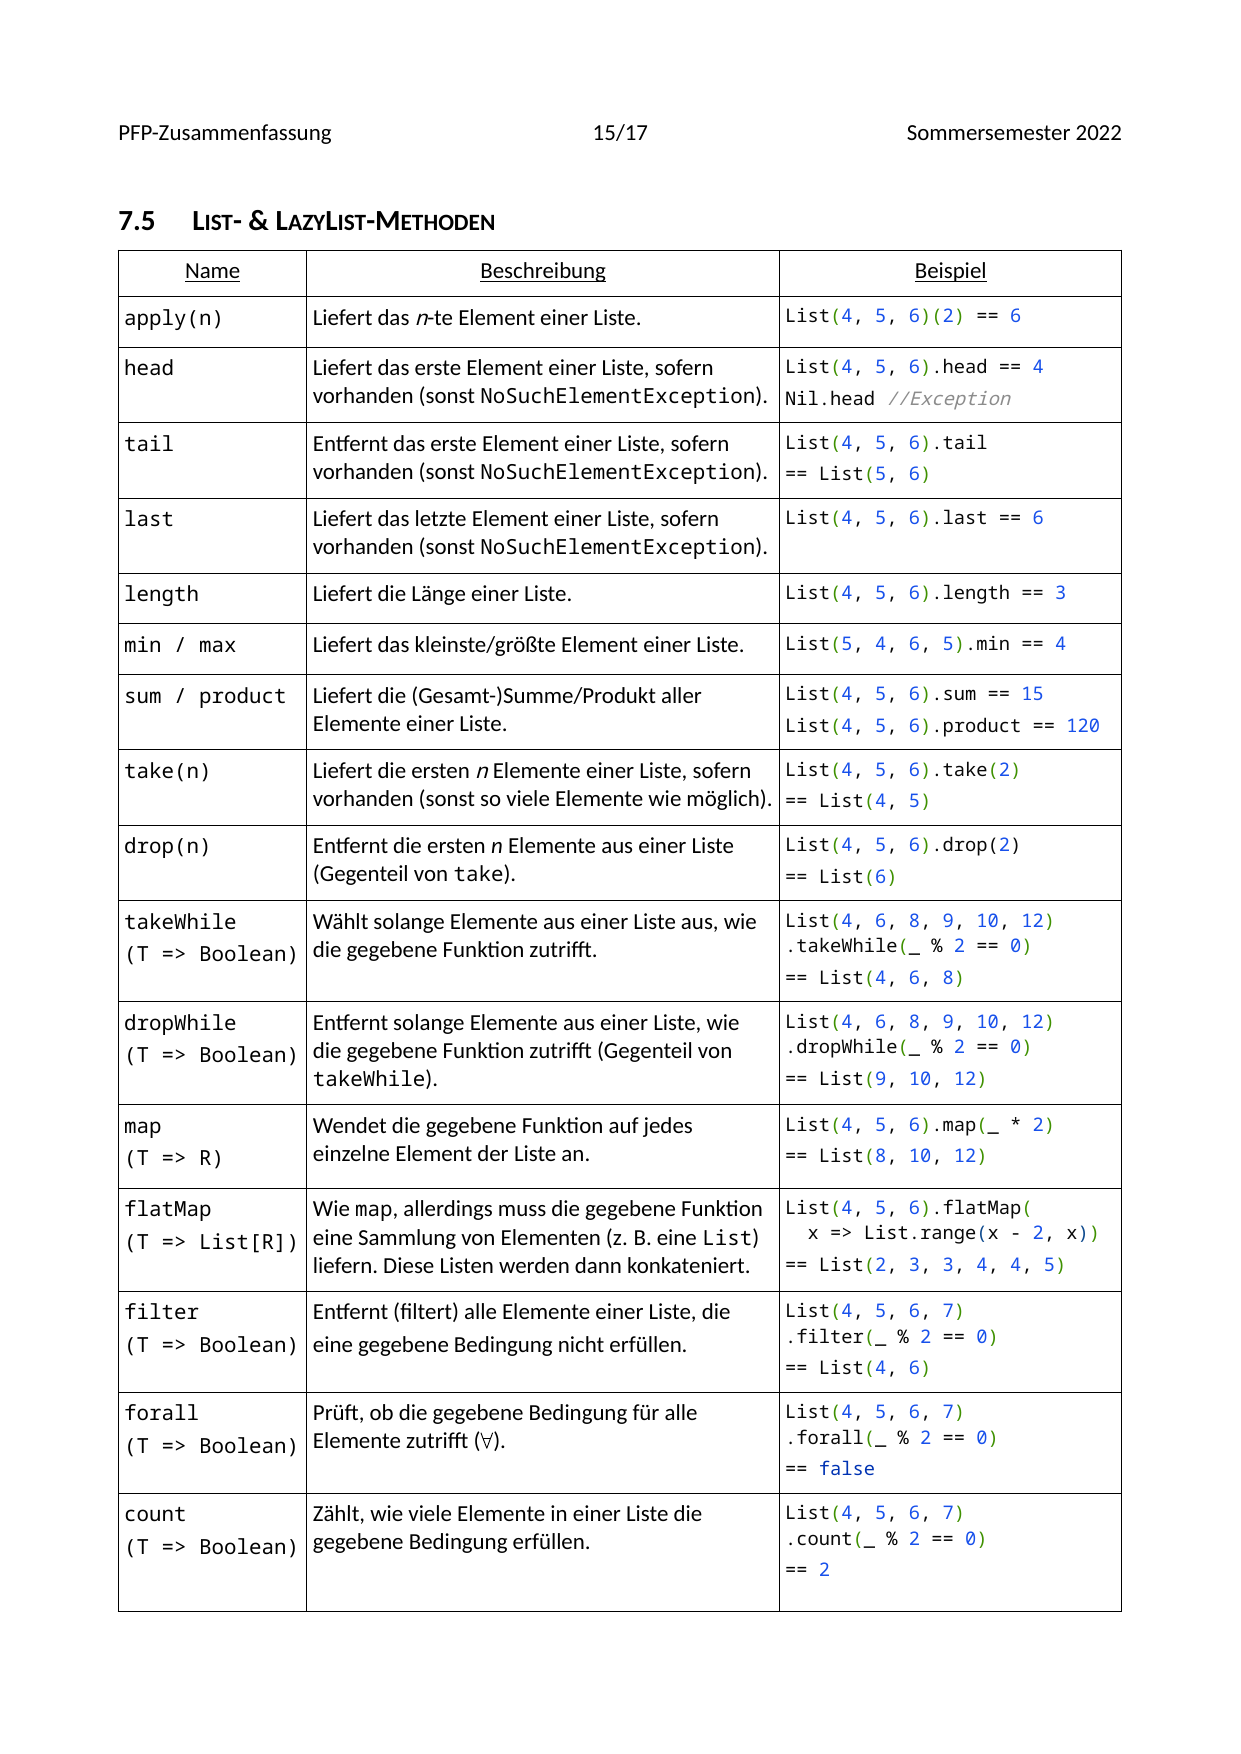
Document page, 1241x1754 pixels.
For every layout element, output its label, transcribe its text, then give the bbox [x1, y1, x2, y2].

table_cell map (T => R) [119, 1105, 306, 1187]
table_cell last [119, 499, 306, 572]
table_cell List(4, 6, 8, 9, 10, 12) .takeWhile(_ % 2 == 0) == List(4, 6, 8) [780, 901, 1121, 1001]
table_cell Wendet die gegebene Funktion auf jedes einzelne Element der Liste an. [307, 1105, 779, 1187]
table_cell List(4, 5, 6).take(2) == List(4, 5) [780, 750, 1121, 825]
table_cell Entfernt (filtert) alle Elemente einer Liste, die eine gegebene Bedingung nicht erfüllen. [307, 1292, 779, 1392]
table_cell Liefert die (Gesamt-)Summe/Produkt aller Elemente einer Liste. [307, 675, 779, 749]
table_cell List(4, 5, 6)(2) == 6 [780, 297, 1121, 347]
table_cell Liefert das n-te Element einer Liste. [307, 297, 779, 347]
table_header Beschreibung [307, 251, 779, 296]
table_cell List(5, 4, 6, 5).min == 4 [780, 624, 1121, 674]
table_cell List(4, 5, 6).head == 4 Nil.head //Exception [780, 348, 1121, 422]
table_header Name [119, 251, 306, 296]
table_cell forall (T => Boolean) [119, 1393, 306, 1493]
table_cell List(4, 5, 6).tail == List(5, 6) [780, 423, 1121, 498]
table_cell filter (T => Boolean) [119, 1292, 306, 1392]
table_cell Wie map, allerdings muss die gegebene Funktion eine Sammlung von Elementen (z. B. eine List) liefern. Diese Listen werden dann konkateniert. [307, 1189, 779, 1291]
table_cell List(4, 5, 6).last == 6 [780, 499, 1121, 572]
table_cell List(4, 5, 6, 7) .filter(_ % 2 == 0) == List(4, 6) [780, 1292, 1121, 1392]
table_cell List(4, 5, 6, 7) .count(_ % 2 == 0) == 2 [780, 1494, 1121, 1611]
table_cell count (T => Boolean) [119, 1494, 306, 1611]
table_cell Liefert das erste Element einer Liste, sofern vorhanden (sonst NoSuchElementException). [307, 348, 779, 422]
table_cell flatMap (T => List[R]) [119, 1189, 306, 1291]
table_cell dropWhile (T => Boolean) [119, 1002, 306, 1104]
table_cell Liefert die ersten n Elemente einer Liste, sofern vorhanden (sonst so viele Elemente wie möglich). [307, 750, 779, 825]
table_cell List(4, 5, 6).flatMap( x => List.range(x - 2, x)) == List(2, 3, 3, 4, 4, 5) [780, 1189, 1121, 1291]
table_cell Entfernt solange Elemente aus einer Liste, wie die gegebene Funktion zutrifft (Gegenteil von takeWhile). [307, 1002, 779, 1104]
table_cell List(4, 5, 6).sum == 15 List(4, 5, 6).product == 120 [780, 675, 1121, 749]
table_cell List(4, 5, 6).length == 3 [780, 574, 1121, 623]
table_cell drop(n) [119, 826, 306, 900]
table_cell Zählt, wie viele Elemente in einer Liste die gegebene Bedingung erfüllen. [307, 1494, 779, 1611]
table_cell List(4, 5, 6, 7) .forall(_ % 2 == 0) == false [780, 1393, 1121, 1493]
table_header Beispiel [780, 251, 1121, 296]
table_cell Entfernt die ersten n Elemente aus einer Liste (Gegenteil von take). [307, 826, 779, 900]
table_cell Wählt solange Elemente aus einer Liste aus, wie die gegebene Funktion zutrifft. [307, 901, 779, 1001]
subtitle List- & LazyList-Methoden [118, 202, 1122, 238]
table_cell head [119, 348, 306, 422]
table_cell Liefert das kleinste/größte Element einer Liste. [307, 624, 779, 674]
table_cell Prüft, ob die gegebene Bedingung für alle Elemente zutrifft (). [307, 1393, 779, 1493]
table_cell min / max [119, 624, 306, 674]
table_cell sum / product [119, 675, 306, 749]
table_cell apply(n) [119, 297, 306, 347]
table_cell tail [119, 423, 306, 498]
table_cell Liefert die Länge einer Liste. [307, 574, 779, 623]
table_cell Entfernt das erste Element einer Liste, sofern vorhanden (sonst NoSuchElementException). [307, 423, 779, 498]
table_cell length [119, 574, 306, 623]
table_cell List(4, 6, 8, 9, 10, 12) .dropWhile(_ % 2 == 0) == List(9, 10, 12) [780, 1002, 1121, 1104]
table_cell List(4, 5, 6).drop(2) == List(6) [780, 826, 1121, 900]
table_cell takeWhile (T => Boolean) [119, 901, 306, 1001]
table_cell List(4, 5, 6).map(_ * 2) == List(8, 10, 12) [780, 1105, 1121, 1187]
table_cell Liefert das letzte Element einer Liste, sofern vorhanden (sonst NoSuchElementException). [307, 499, 779, 572]
table_cell take(n) [119, 750, 306, 825]
